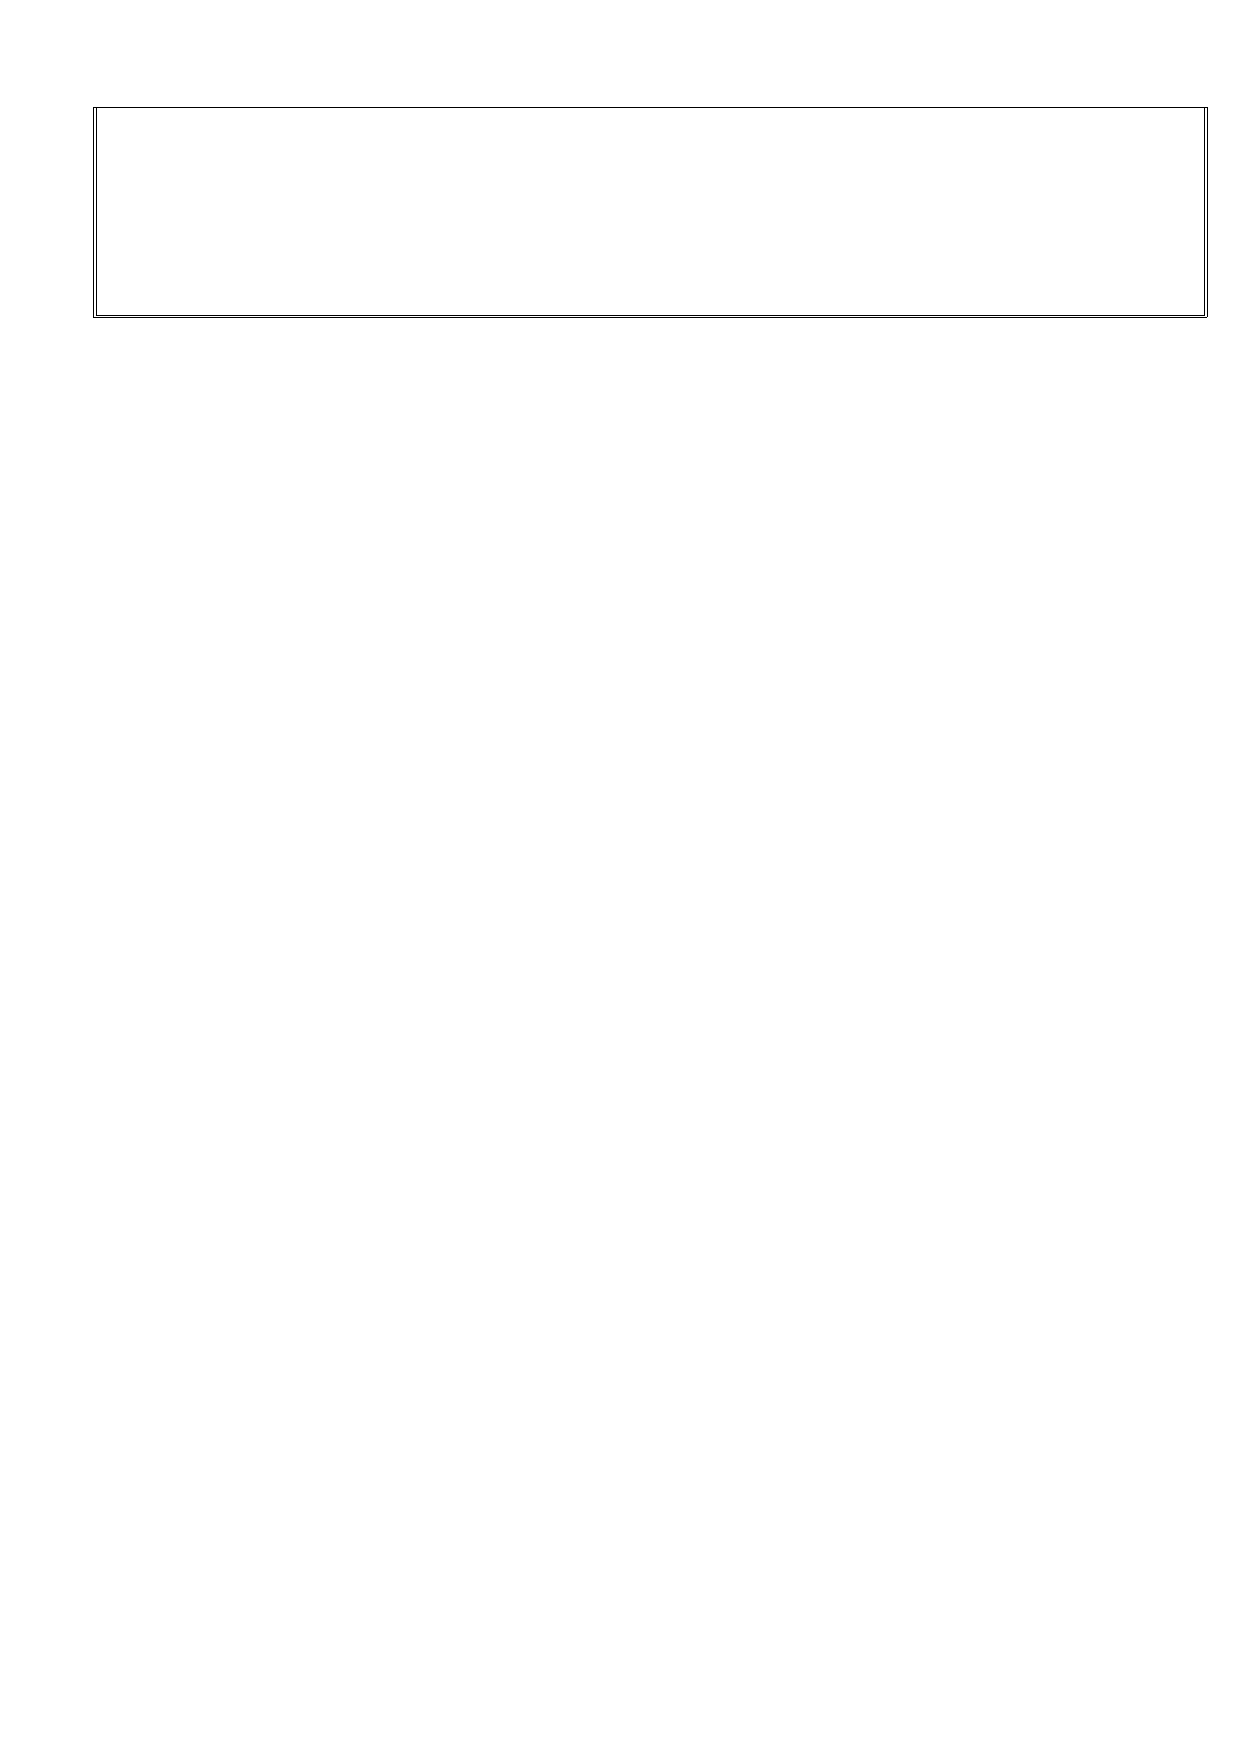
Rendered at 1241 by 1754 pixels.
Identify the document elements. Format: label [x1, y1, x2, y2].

table_cell [97, 108, 1204, 315]
